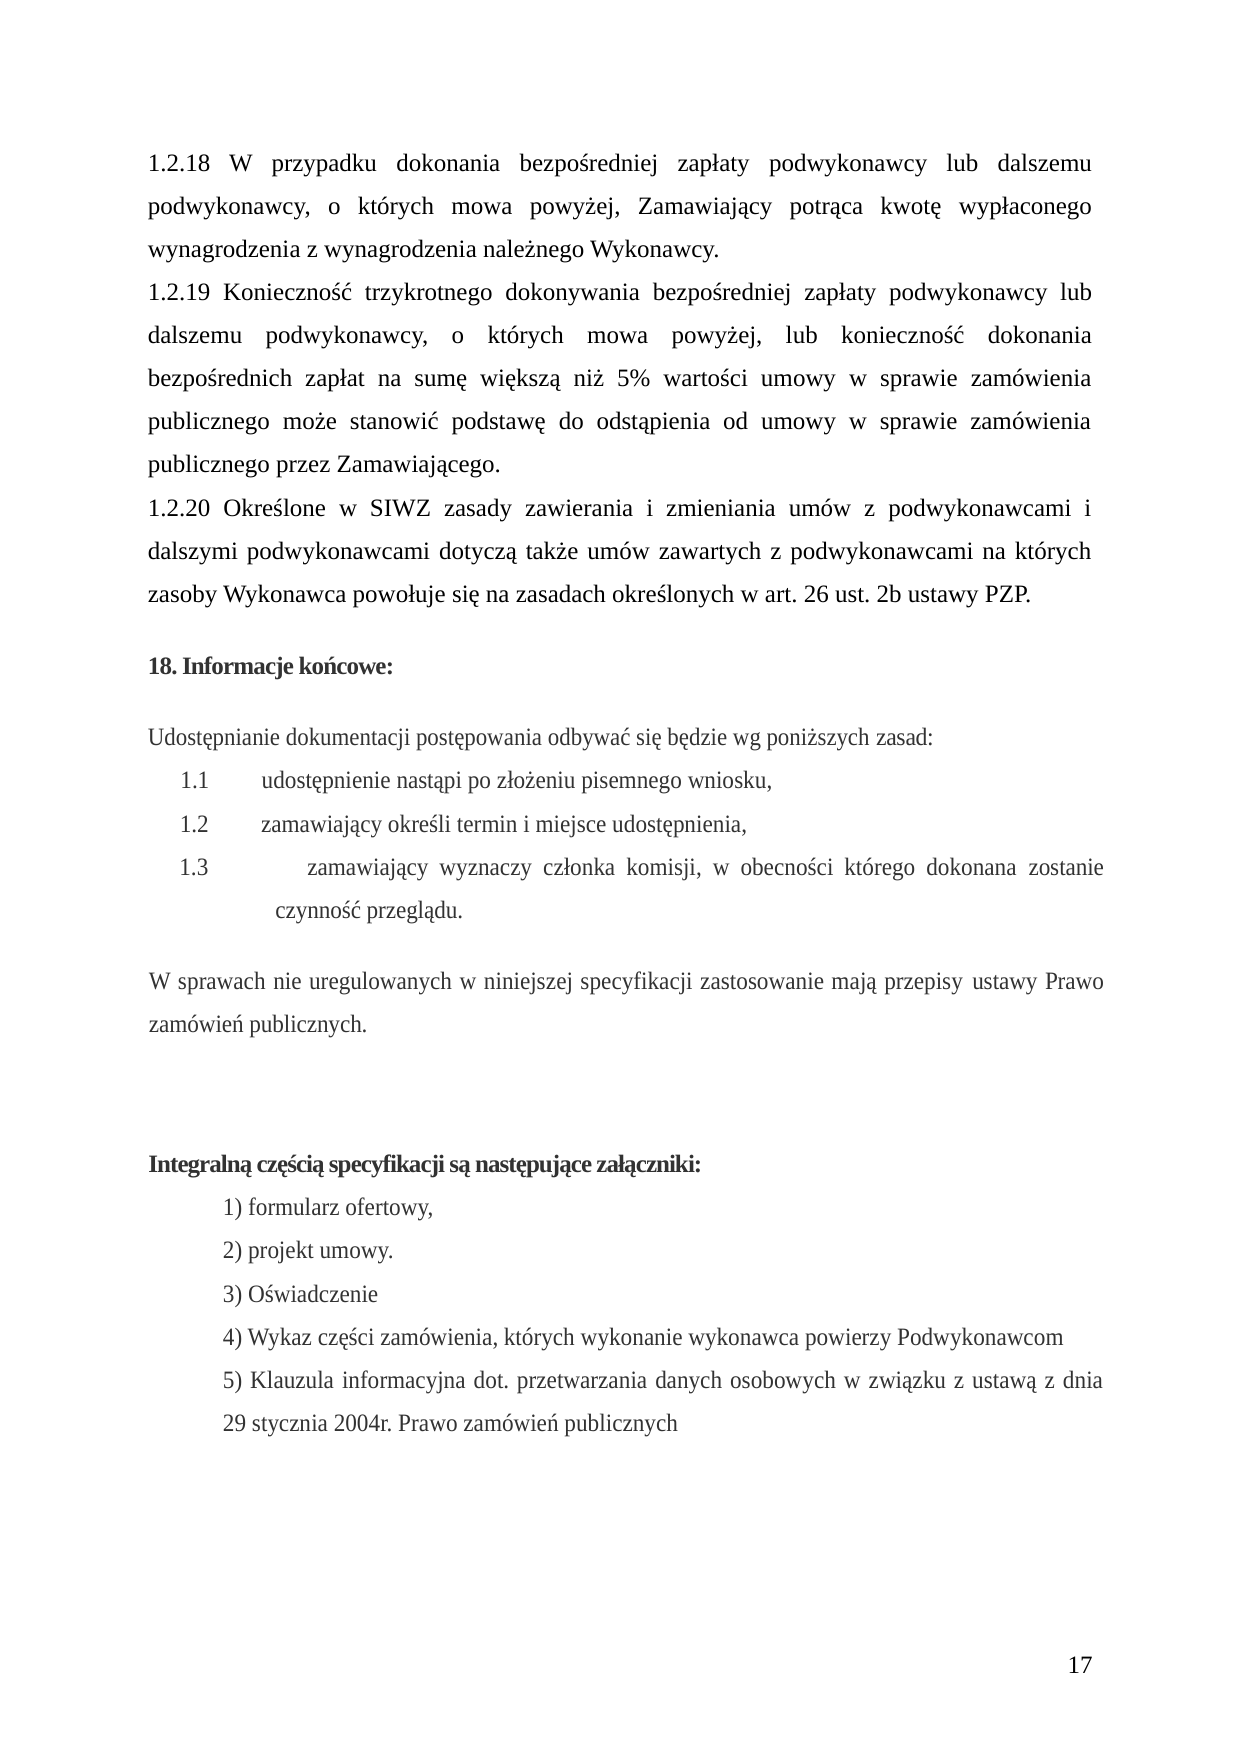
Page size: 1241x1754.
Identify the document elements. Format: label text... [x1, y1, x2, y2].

list 3) Oświadczenie [185, 1279, 1104, 1307]
text 1.2.20 Określone w SIWZ zasady zawierania i zmieniania umów z podwykonawcami i dalszymi podwykonawcami dotyczą także umów zawartych z podwykonawcami na których zasoby Wykonawca powołuje się na zasadach określonych w art. 26 ust. 2b ustawy PZP. [148, 493, 1092, 608]
text 1.2 zamawiający określi termin i miejsce udostępnienia, [179, 809, 1104, 837]
list 18. Informacje końcowe: [148, 651, 1104, 679]
text 1.1 udostępnienie nastąpi po złożeniu pisemnego wniosku, [180, 766, 1104, 794]
list 5) Klauzula informacyjna dot. przetwarzania danych osobowych w związku z ustawą z dnia 29 stycznia 2004r. Prawo zamówień publicznych [185, 1365, 1104, 1437]
list 4) Wykaz części zamówienia, których wykonanie wykonawca powierzy Podwykonawcom [185, 1322, 1104, 1351]
list 2) projekt umowy. [185, 1236, 1104, 1264]
text 1.2.19 Konieczność trzykrotnego dokonywania bezpośredniej zapłaty podwykonawcy lub dalszemu podwykonawcy, o których mowa powyżej, lub konieczność dokonania bezpośrednich zapłat na sumę większą niż 5% wartości umowy w sprawie zamówienia publicznego może stanowić podstawę do odstąpienia od umowy w sprawie zamówienia publicznego przez Zamawiającego. [148, 277, 1092, 478]
list 1) formularz ofertowy, [185, 1192, 1104, 1221]
text W sprawach nie uregulowanych w niniejszej specyfikacji zastosowanie mają przepisy ustawy Prawo zamówień publicznych. [149, 966, 1104, 1038]
text 1.2.18 W przypadku dokonania bezpośredniej zapłaty podwykonawcy lub dalszemu podwykonawcy, o których mowa powyżej, Zamawiający potrąca kwotę wypłaconego wynagrodzenia z wynagrodzenia należnego Wykonawcy. [148, 148, 1092, 263]
text Integralną częścią specyfikacji są następujące załączniki: [148, 1149, 1104, 1178]
text Udostępnianie dokumentacji postępowania odbywać się będzie wg poniższych zasad: [148, 722, 1104, 751]
text 1.3 zamawiający wyznaczy członka komisji, w obecności którego dokonana zostanie czynność przeglądu. [179, 852, 1104, 924]
